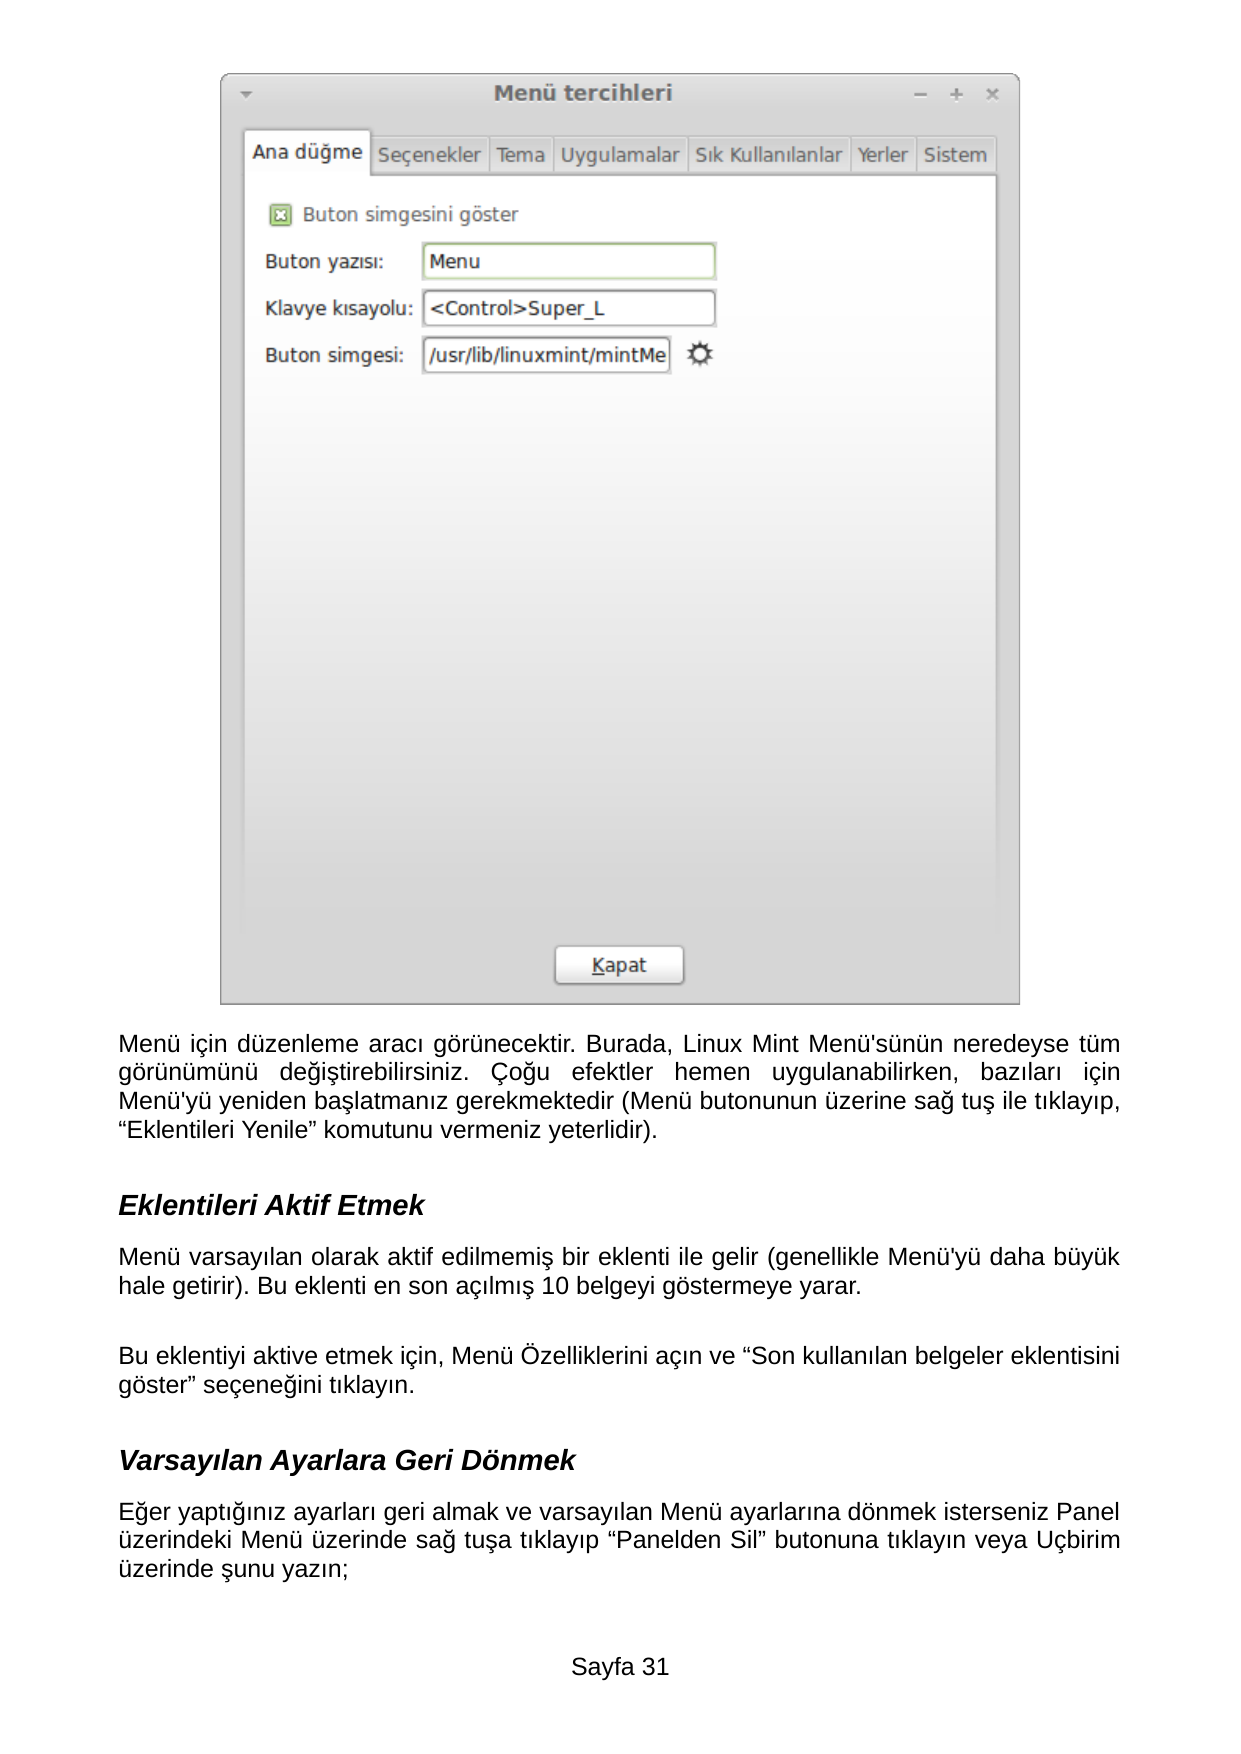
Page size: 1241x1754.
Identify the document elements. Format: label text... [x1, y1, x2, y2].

subtitle Varsayılan Ayarlara Geri Dönmek [118, 1443, 1122, 1476]
text Menü varsayılan olarak aktif edilmemiş bir eklenti ile gelir (genellikle Menü'yü daha büyük hale getirir). Bu eklenti en son açılmış 10 belgeyi göstermeye yarar. [118, 1242, 1122, 1299]
text Menü için düzenleme aracı görünecektir. Burada, Linux Mint Menü'sünün neredeyse tüm görünümünü değiştirebilirsiniz. Çoğu efektler hemen uygulanabilirken, bazıları için Menü'yü yeniden başlatmanız gerekmektedir (Menü butonunun üzerine sağ tuş ile tıklayıp, “Eklentileri Yenile” komutunu vermeniz yeterlidir). [118, 74, 1122, 1144]
subtitle Eklentileri Aktif Etmek [118, 1188, 1122, 1221]
text Eğer yaptığınız ayarları geri almak ve varsayılan Menü ayarlarına dönmek isterseniz Panel üzerindeki Menü üzerinde sağ tuşa tıklayıp “Panelden Sil” butonuna tıklayın veya Uçbirim üzerinde şunu yazın; [118, 1497, 1122, 1583]
text Bu eklentiyi aktive etmek için, Menü Özelliklerini açın ve “Son kullanılan belgeler eklentisini göster” seçeneğini tıklayın. [118, 1341, 1122, 1398]
picture [220, 73, 1020, 1005]
